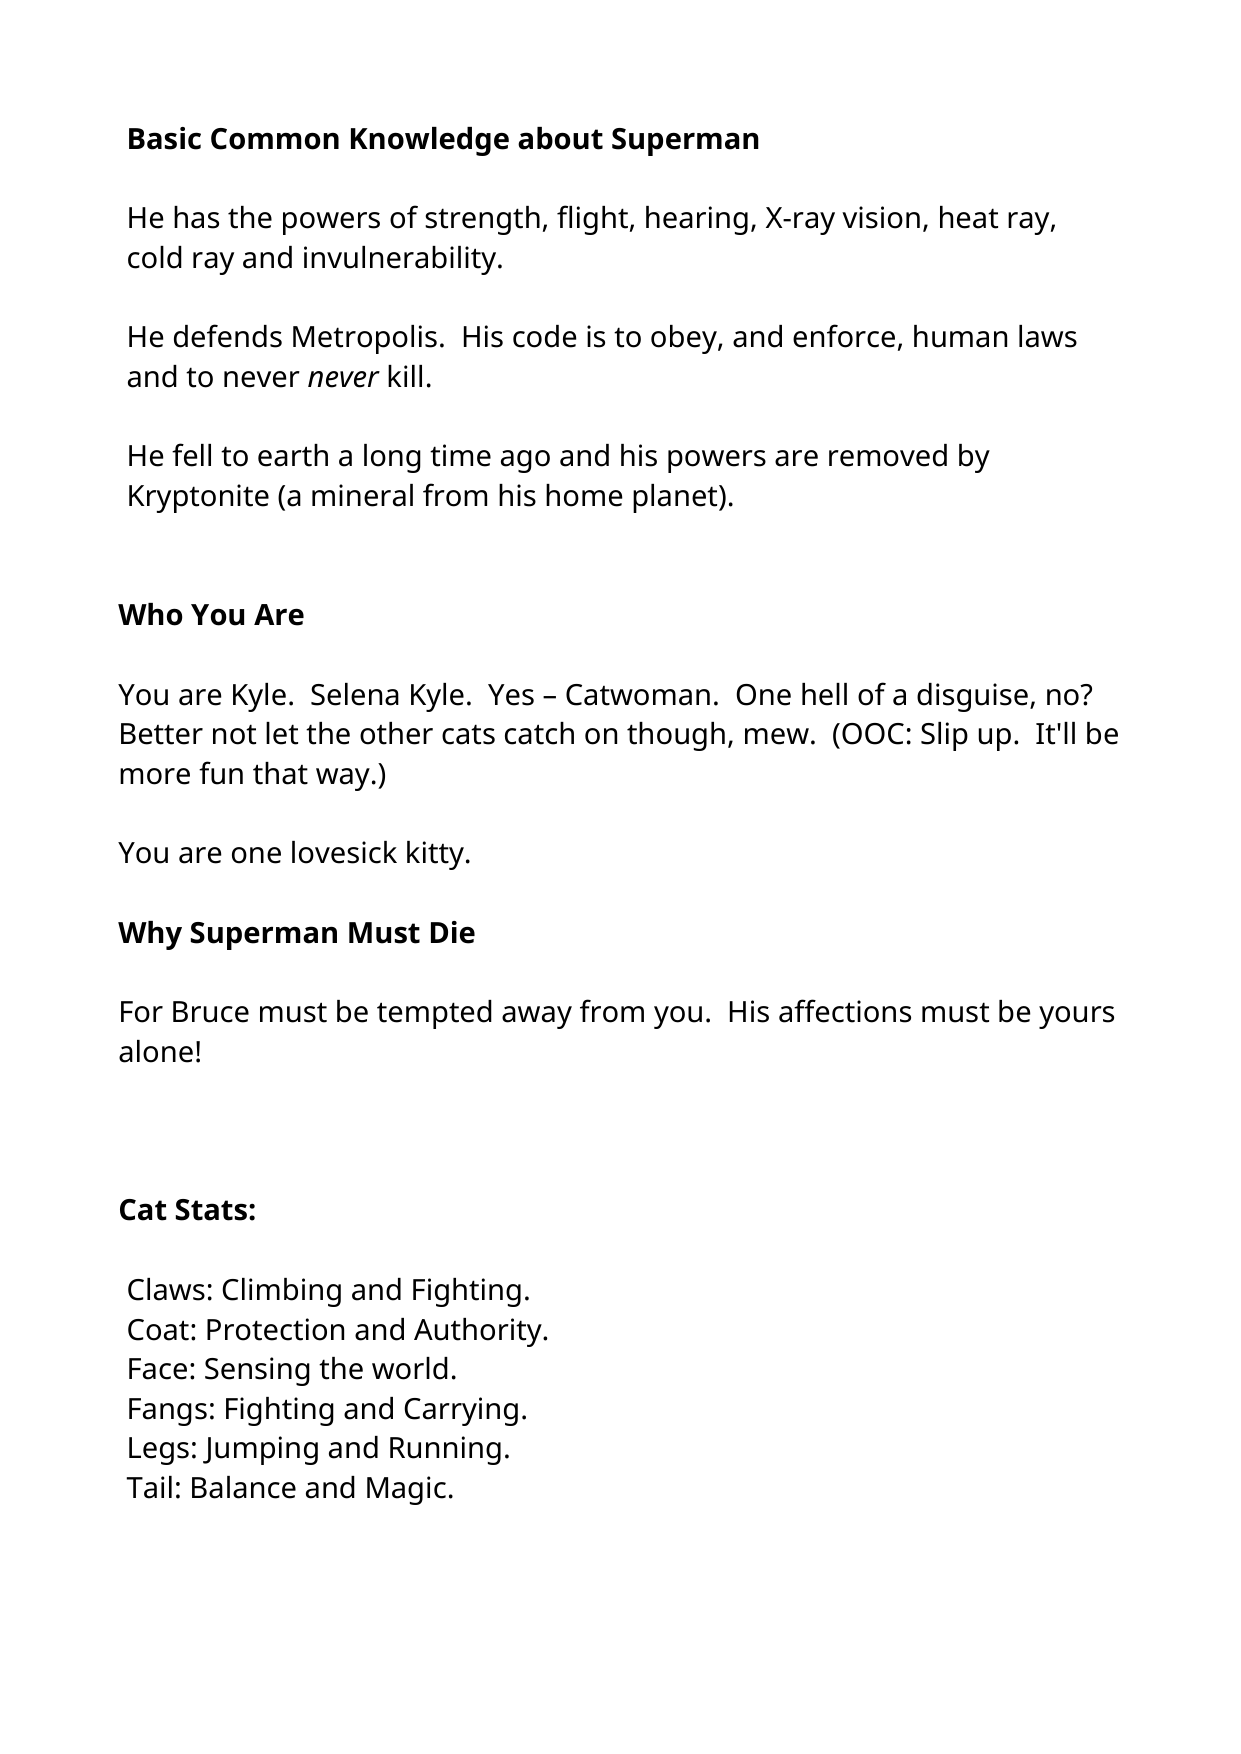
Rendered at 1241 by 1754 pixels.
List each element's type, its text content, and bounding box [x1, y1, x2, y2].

text Fangs: Fighting and Carrying. [126, 1388, 1122, 1428]
text Face: Sensing the world. [126, 1348, 1122, 1388]
text He has the powers of strength, flight, hearing, X-ray vision, heat ray, cold ray and invulnerability. [126, 197, 1122, 277]
text Basic Common Knowledge about Superman [126, 118, 1122, 158]
text Who You Are [118, 594, 1122, 634]
text You are Kyle. Selena Kyle. Yes – Catwoman. One hell of a disguise, no? Better not let the other cats catch on though, mew. (OOC: Slip up. It'll be more fun that way.) [118, 674, 1122, 793]
text He fell to earth a long time ago and his powers are removed by Kryptonite (a mineral from his home planet). [126, 436, 1122, 515]
text Tail: Balance and Magic. [126, 1467, 1122, 1507]
text Why Superman Must Die [118, 912, 1122, 952]
text Legs: Jumping and Running. [126, 1428, 1122, 1467]
text Coat: Protection and Authority. [126, 1309, 1122, 1348]
text For Bruce must be tempted away from you. His affections must be yours alone! [118, 991, 1122, 1071]
text Cat Stats: [118, 1190, 1122, 1229]
text He defends Metropolis. His code is to obey, and enforce, human laws and to never never kill. [126, 317, 1122, 396]
text Claws: Climbing and Fighting. [126, 1269, 1122, 1309]
text You are one lovesick kitty. [118, 832, 1122, 872]
